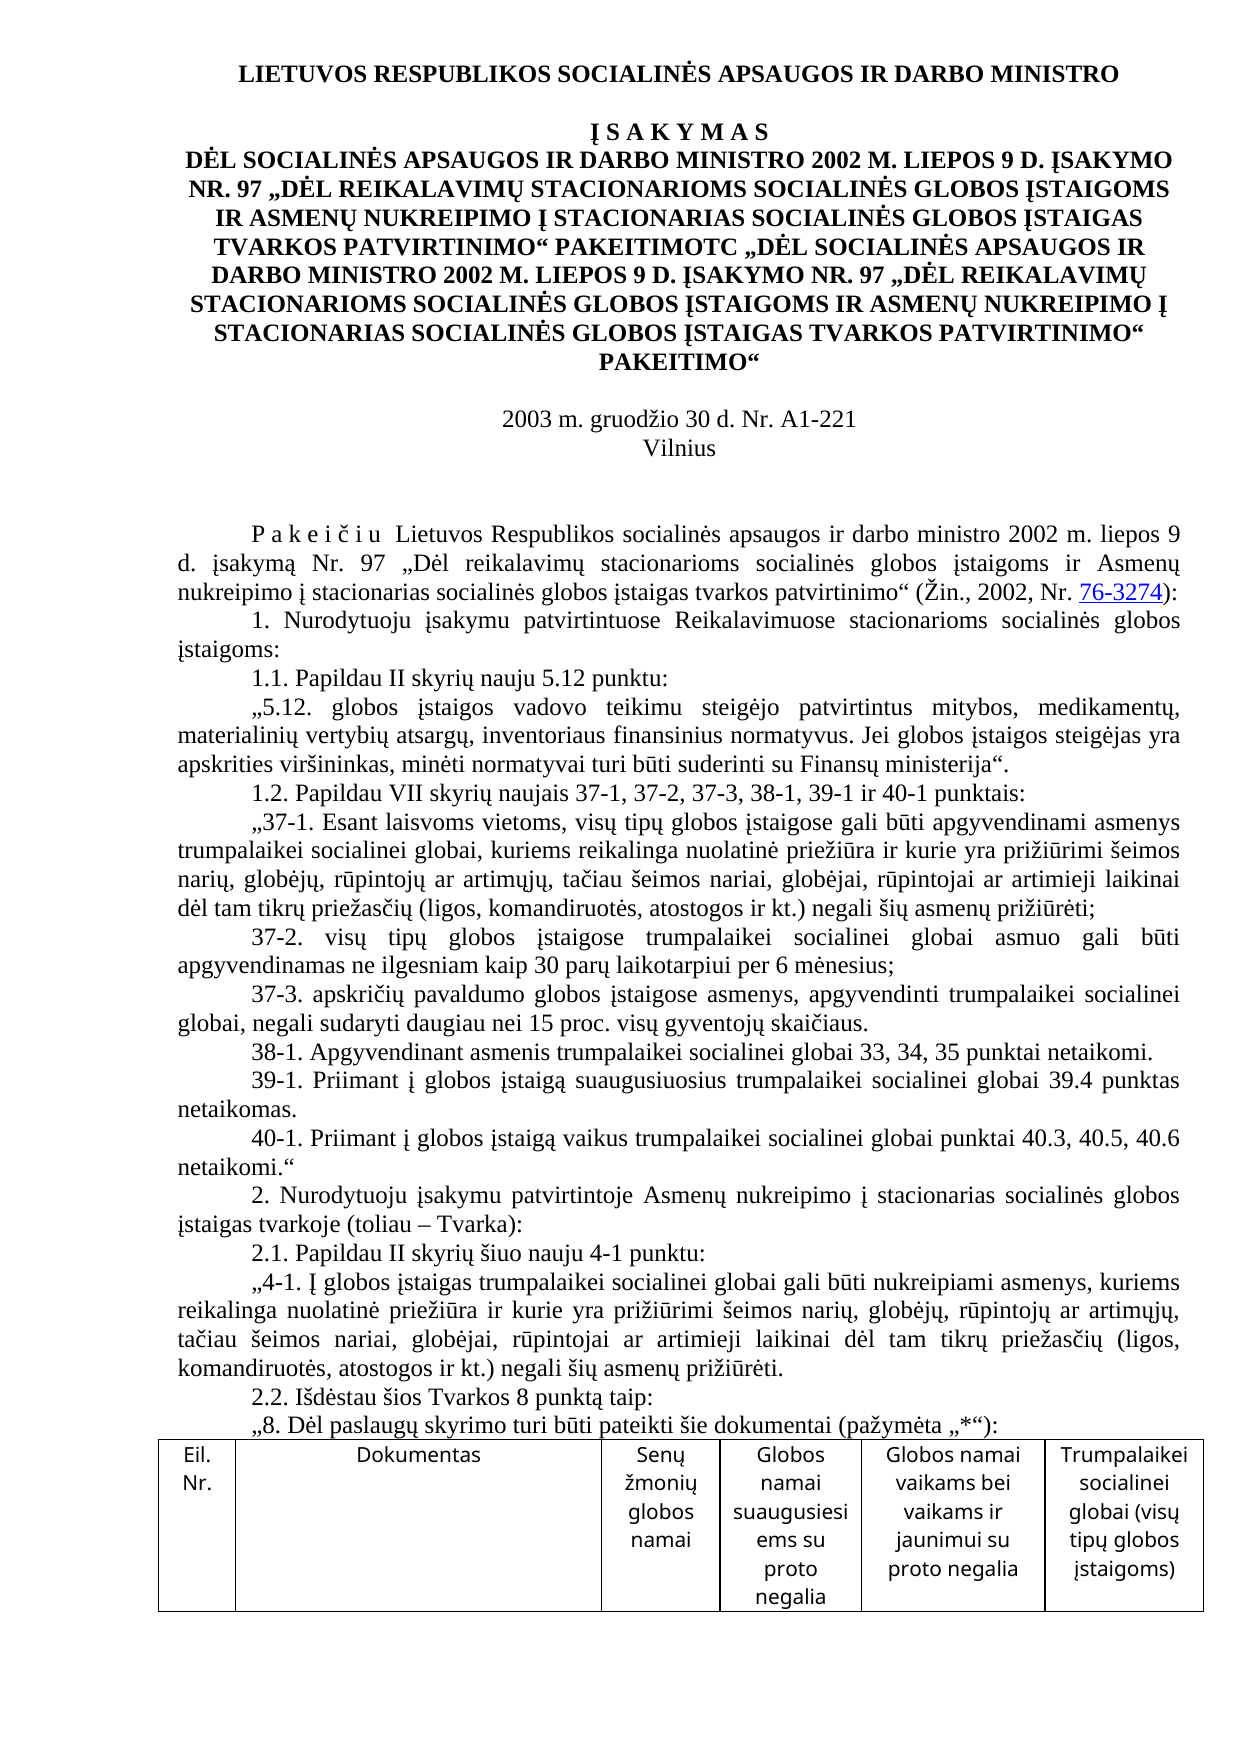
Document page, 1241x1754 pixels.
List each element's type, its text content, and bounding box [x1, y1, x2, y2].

text LIETUVOS RESPUBLIKOS SOCIALINĖS APSAUGOS IR DARBO MINISTRO [177, 59, 1181, 88]
text DĖL SOCIALINĖS APSAUGOS IR DARBO MINISTRO 2002 M. LIEPOS 9 D. ĮSAKYMO NR. 97 „DĖL REIKALAVIMŲ STACIONARIOMS SOCIALINĖS GLOBOS ĮSTAIGOMS IR ASMENŲ NUKREIPIMO Į STACIONARIAS SOCIALINĖS GLOBOS ĮSTAIGAS TVARKOS PATVIRTINIMO“ PAKEITIMOTC „DĖL SOCIALINĖS APSAUGOS IR DARBO MINISTRO 2002 M. LIEPOS 9 D. ĮSAKYMO NR. 97 „DĖL REIKALAVIMŲ STACIONARIOMS SOCIALINĖS GLOBOS ĮSTAIGOMS IR ASMENŲ NUKREIPIMO Į STACIONARIAS SOCIALINĖS GLOBOS ĮSTAIGAS TVARKOS PATVIRTINIMO“ PAKEITIMO“ [177, 145, 1181, 375]
text Į S A K Y M A S [177, 117, 1181, 145]
table_header Senų žmonių globos namai [602, 1440, 719, 1611]
text „37-1. Esant laisvoms vietoms, visų tipų globos įstaigose gali būti apgyvendinami asmenys trumpalaikei socialinei globai, kuriems reikalinga nuolatinė priežiūra ir kurie yra prižiūrimi šeimos narių, globėjų, rūpintojų ar artimųjų, tačiau šeimos nariai, globėjai, rūpintojai ar artimieji laikinai dėl tam tikrų priežasčių (ligos, komandiruotės, atostogos ir kt.) negali šių asmenų prižiūrėti; [177, 807, 1181, 922]
text 2. Nurodytuoju įsakymu patvirtintoje Asmenų nukreipimo į stacionarias socialinės globos įstaigas tvarkoje (toliau – Tvarka): [177, 1180, 1181, 1238]
table_header Trumpalaikei socialinei globai (visų tipų globos įstaigoms) [1046, 1440, 1203, 1611]
text Vilnius [177, 433, 1181, 462]
text Pakeičiu Lietuvos Respublikos socialinės apsaugos ir darbo ministro 2002 m. liepos 9 d. įsakymą Nr. 97 „Dėl reikalavimų stacionarioms socialinės globos įstaigoms ir Asmenų nukreipimo į stacionarias socialinės globos įstaigas tvarkos patvirtinimo“ (Žin., 2002, Nr. 76-3274): [177, 519, 1181, 605]
text „5.12. globos įstaigos vadovo teikimu steigėjo patvirtintus mitybos, medikamentų, materialinių vertybių atsargų, inventoriaus finansinius normatyvus. Jei globos įstaigos steigėjas yra apskrities viršininkas, minėti normatyvai turi būti suderinti su Finansų ministerija“. [177, 692, 1181, 778]
text 1.1. Papildau II skyrių nauju 5.12 punktu: [177, 663, 1181, 692]
text 2003 m. gruodžio 30 d. Nr. A1-221 [177, 404, 1181, 433]
table_header Dokumentas [236, 1440, 601, 1611]
text 37-3. apskričių pavaldumo globos įstaigose asmenys, apgyvendinti trumpalaikei socialinei globai, negali sudaryti daugiau nei 15 proc. visų gyventojų skaičiaus. [177, 979, 1181, 1037]
text „8. Dėl paslaugų skyrimo turi būti pateikti šie dokumentai (pažymėta „*“): [177, 1410, 1181, 1439]
text 38-1. Apgyvendinant asmenis trumpalaikei socialinei globai 33, 34, 35 punktai netaikomi. [177, 1037, 1181, 1065]
text 1. Nurodytuoju įsakymu patvirtintuose Reikalavimuose stacionarioms socialinės globos įstaigoms: [177, 605, 1181, 663]
text 40-1. Priimant į globos įstaigą vaikus trumpalaikei socialinei globai punktai 40.3, 40.5, 40.6 netaikomi.“ [177, 1123, 1181, 1180]
text „4-1. Į globos įstaigas trumpalaikei socialinei globai gali būti nukreipiami asmenys, kuriems reikalinga nuolatinė priežiūra ir kurie yra prižiūrimi šeimos narių, globėjų, rūpintojų ar artimųjų, tačiau šeimos nariai, globėjai, rūpintojai ar artimieji laikinai dėl tam tikrų priežasčių (ligos, komandiruotės, atostogos ir kt.) negali šių asmenų prižiūrėti. [177, 1267, 1181, 1382]
table_header Globos namai vaikams bei vaikams ir jaunimui su proto negalia [862, 1440, 1044, 1611]
text 39-1. Priimant į globos įstaigą suaugusiuosius trumpalaikei socialinei globai 39.4 punktas netaikomas. [177, 1065, 1181, 1123]
text 2.1. Papildau II skyrių šiuo nauju 4-1 punktu: [177, 1238, 1181, 1267]
text 37-2. visų tipų globos įstaigose trumpalaikei socialinei globai asmuo gali būti apgyvendinamas ne ilgesniam kaip 30 parų laikotarpiui per 6 mėnesius; [177, 922, 1181, 979]
table_header Globos namai suaugusiesiems su proto negalia [721, 1440, 861, 1611]
text 2.2. Išdėstau šios Tvarkos 8 punktą taip: [177, 1382, 1181, 1410]
table_header Eil. Nr. [159, 1440, 235, 1611]
text 1.2. Papildau VII skyrių naujais 37-1, 37-2, 37-3, 38-1, 39-1 ir 40-1 punktais: [177, 778, 1181, 807]
